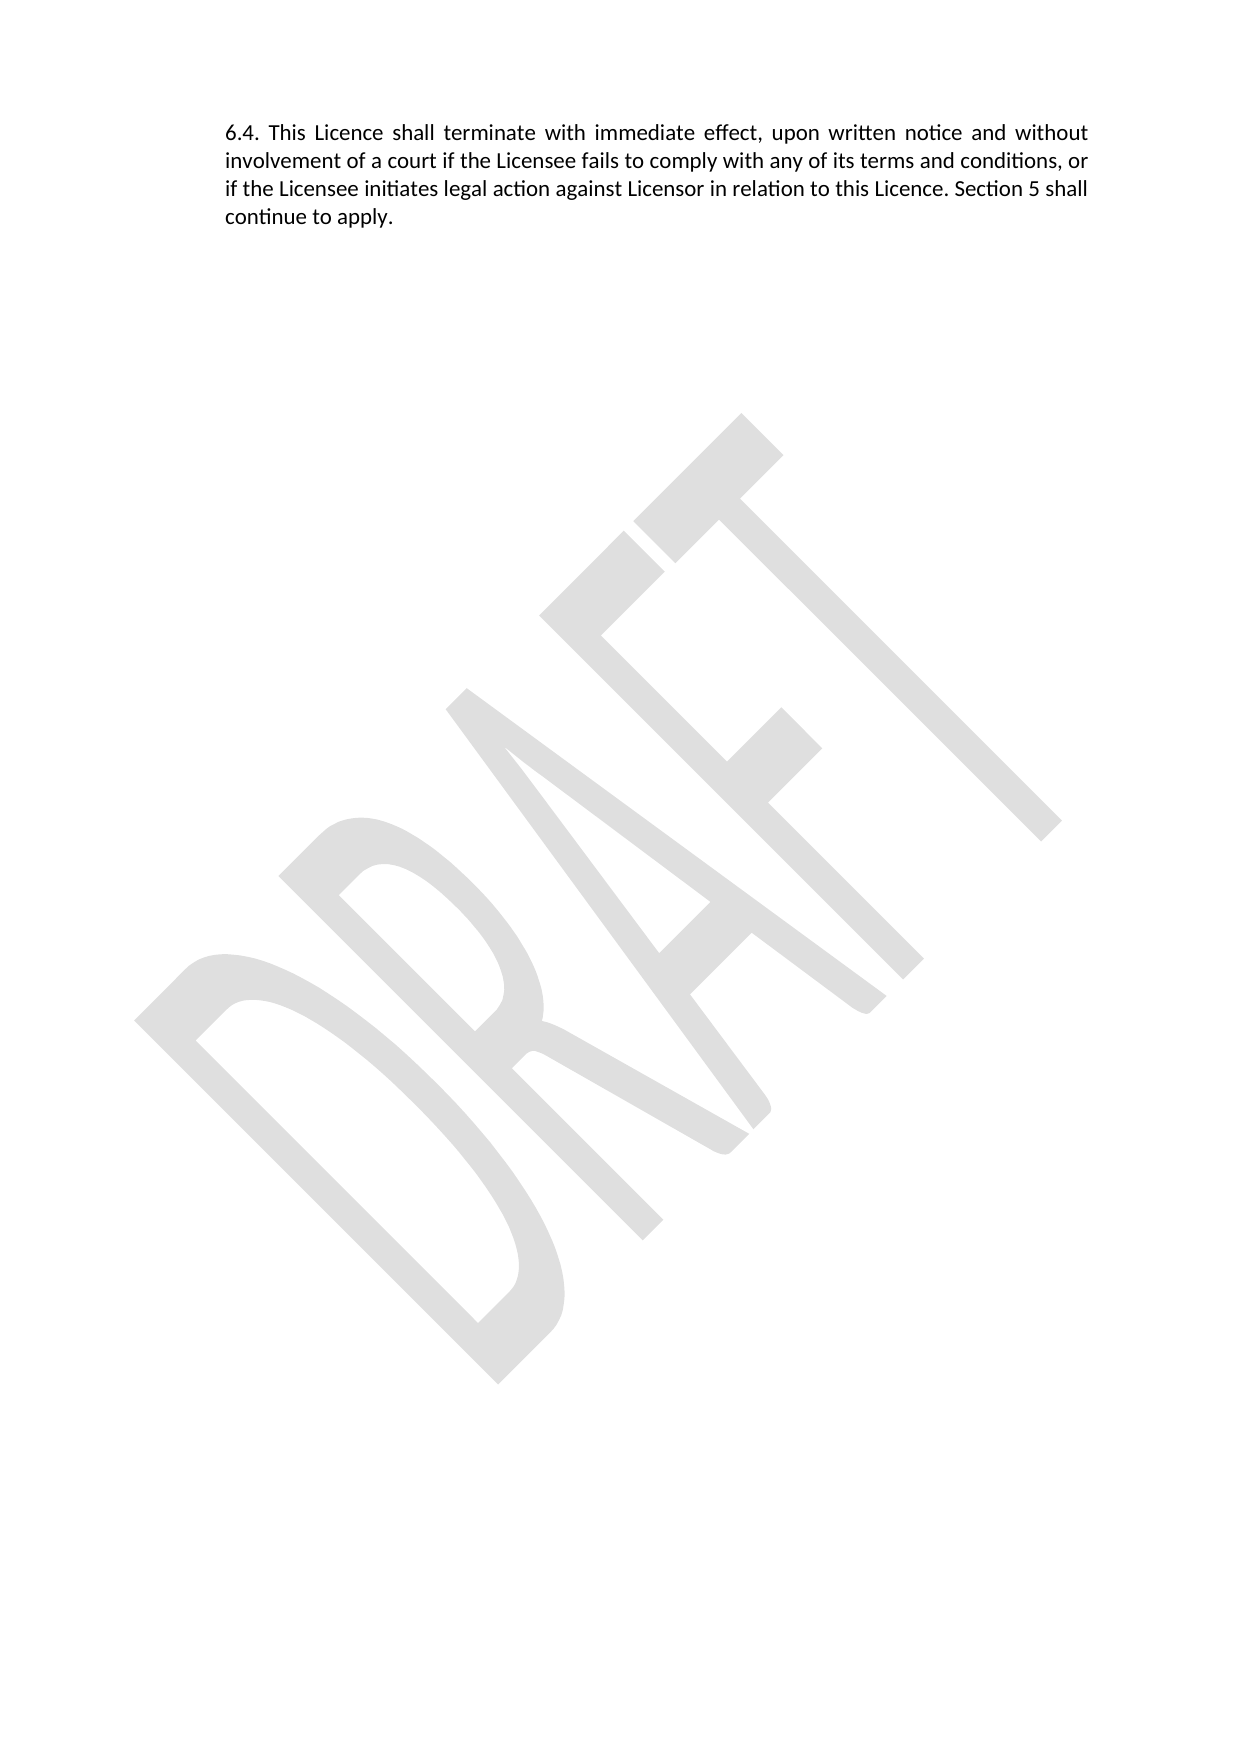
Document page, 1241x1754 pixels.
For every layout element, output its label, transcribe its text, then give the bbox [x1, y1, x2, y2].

list 6.4. This Licence shall terminate with immediate effect, upon written notice and without involvement of a court if the Licensee fails to comply with any of its terms and conditions, or if the Licensee initiates legal action against Licensor in relation to this Licence. Section 5 shall continue to apply. [187, 118, 1090, 230]
